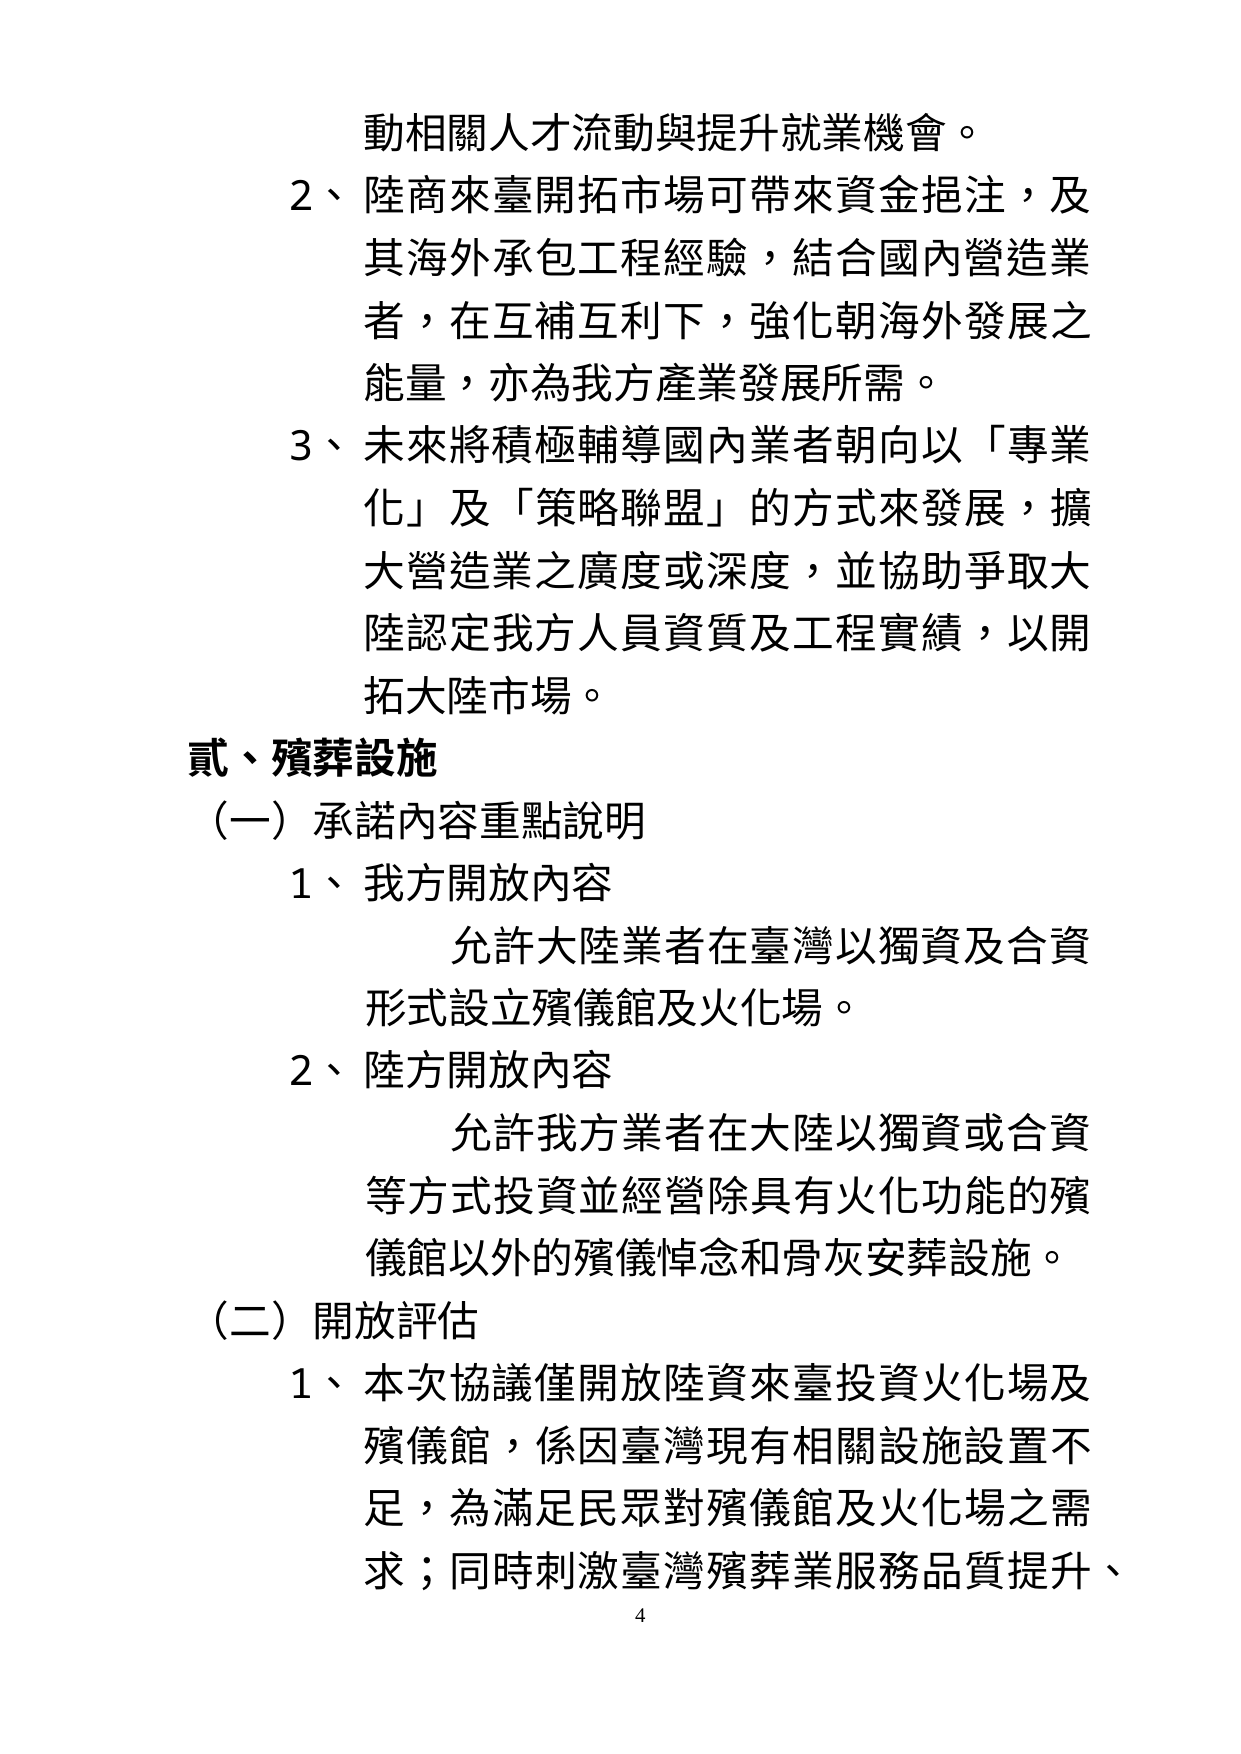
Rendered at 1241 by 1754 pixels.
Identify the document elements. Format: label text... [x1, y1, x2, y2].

list 本次協議僅開放陸資來臺投資火化場及殯儀館，係因臺灣現有相關設施設置不足，為滿足民眾對殯儀館及火化場之需求；同時刺激臺灣殯葬業服務品質提升、增加就業機會，故開放陸資來臺投資。 [288, 1339, 1093, 1589]
text 允許大陸業者在臺灣以獨資及合資形式設立殯儀館及火化場。 [365, 901, 1093, 1026]
text 允許我方業者在大陸以獨資或合資等方式投資並經營除具有火化功能的殯儀館以外的殯儀悼念和骨灰安葬設施。 [365, 1089, 1093, 1276]
text （一）承諾內容重點說明 [187, 776, 1093, 839]
list 陸商來臺開拓市場可帶來資金挹注，及其海外承包工程經驗，結合國內營造業者，在互補互利下，強化朝海外發展之能量，亦為我方產業發展所需。 [288, 151, 1093, 401]
list 陸方開放內容 [288, 1026, 1093, 1089]
list 我方開放內容 [288, 839, 1093, 901]
list 國內營造業廠商平均而言，其工程技術、管理經營及設計能力等均已有相當的品質水準，而且較具有彈性及應變、適應能力強等特性，對統包工程執行力較佳。若能拓展大陸市場可增加我方企業投資機會，包括爭取當地台商營造工程，帶動相關人才流動與提升就業機會。 [288, 89, 1093, 151]
text 貳、殯葬設施 [187, 714, 1093, 776]
list 未來將積極輔導國內業者朝向以「專業化」及「策略聯盟」的方式來發展，擴大營造業之廣度或深度，並協助爭取大陸認定我方人員資質及工程實績，以開拓大陸市場。 [288, 401, 1093, 714]
text （二）開放評估 [187, 1276, 1093, 1339]
